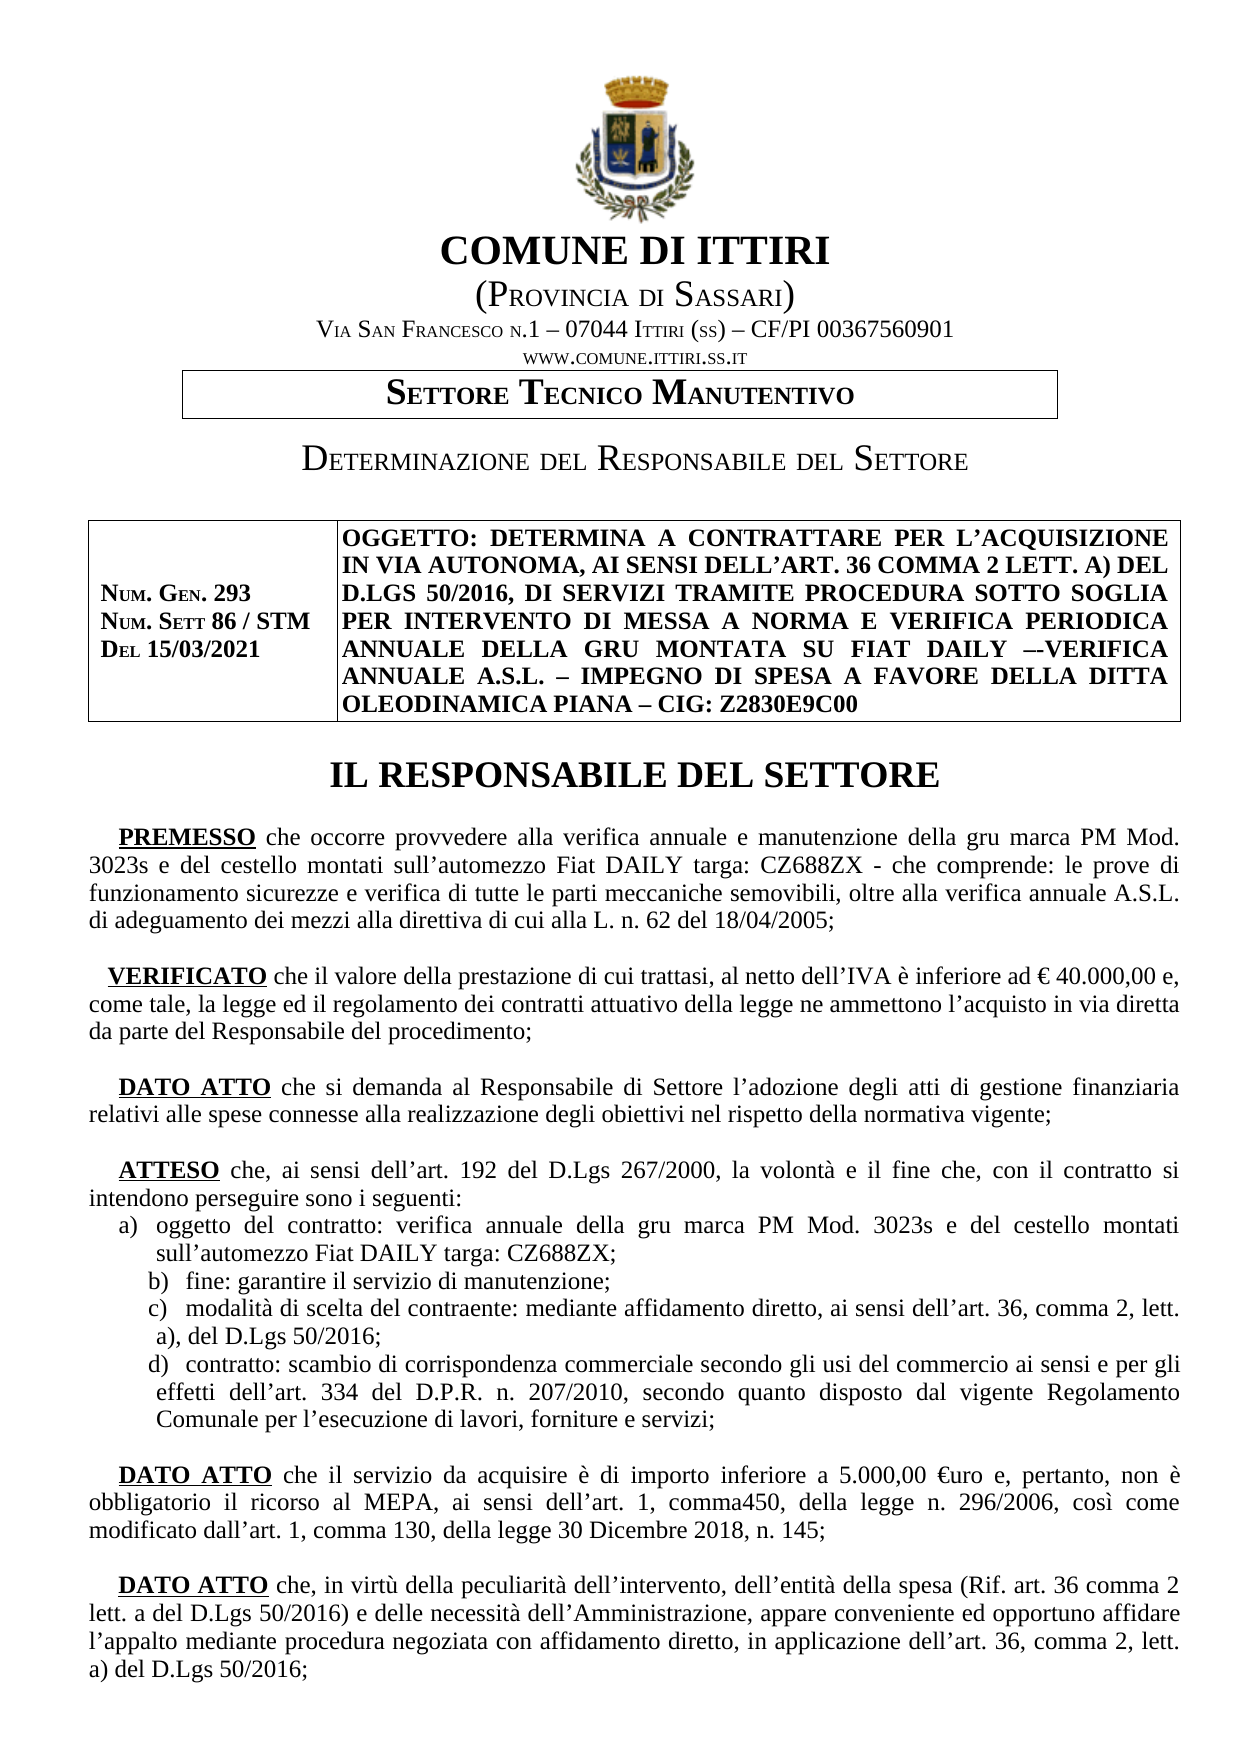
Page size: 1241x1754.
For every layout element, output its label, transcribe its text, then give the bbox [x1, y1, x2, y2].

list oggetto del contratto: verifica annuale della gru marca PM Mod. 3023s e del cestello montati sull’automezzo Fiat DAILY targa: CZ688ZX; [118, 1211, 1181, 1267]
text DATO ATTO che si demanda al Responsabile di Settore l’adozione degli atti di gestione finanziaria relativi alle spese connesse alla realizzazione degli obiettivi nel rispetto della normativa vigente; [89, 1073, 1181, 1128]
table_header Settore Tecnico Manutentivo [183, 371, 1057, 417]
text (Provincia di Sassari) [89, 273, 1181, 315]
text ATTESO che, ai sensi dell’art. 192 del D.Lgs 267/2000, la volontà e il fine che, con il contratto si intendono perseguire sono i seguenti: [89, 1156, 1181, 1211]
table_header [108, 370, 182, 417]
text Via San Francesco n.1 – 07044 Ittiri (ss) – CF/PI 00367560901 [89, 315, 1181, 342]
text VERIFICATO che il valore della prestazione di cui trattasi, al netto dell’IVA è inferiore ad € 40.000,00 e, come tale, la legge ed il regolamento dei contratti attuativo della legge ne ammettono l’acquisto in via diretta da parte del Responsabile del procedimento; [89, 962, 1181, 1045]
text DATO ATTO che, in virtù della peculiarità dell’intervento, dell’entità della spesa (Rif. art. 36 comma 2 lett. a del D.Lgs 50/2016) e delle necessità dell’Amministrazione, appare conveniente ed opportuno affidare l’appalto mediante procedura negoziata con affidamento diretto, in applicazione dell’art. 36, comma 2, lett. a) del D.Lgs 50/2016; [89, 1572, 1181, 1682]
text www.comune.ittiri.ss.it [89, 342, 1181, 370]
list contratto: scambio di corrispondenza commerciale secondo gli usi del commercio ai sensi e per gli effetti dell’art. 334 del D.P.R. n. 207/2010, secondo quanto disposto dal vigente Regolamento Comunale per l’esecuzione di lavori, forniture e servizi; [118, 1350, 1181, 1433]
text IL RESPONSABILE DEL SETTORE [89, 754, 1181, 796]
subtitle Determinazione del Responsabile del Settore [89, 437, 1181, 478]
text DATO ATTO che il servizio da acquisire è di importo inferiore a 5.000,00 €uro e, pertanto, non è obbligatorio il ricorso al MEPA, ai sensi dell’art. 1, comma450, della legge n. 296/2006, così come modificato dall’art. 1, comma 130, della legge 30 Dicembre 2018, n. 145; [89, 1461, 1181, 1544]
table_header OGGETTO: DETERMINA A CONTRATTARE PER L’ACQUISIZIONE IN VIA AUTONOMA, AI SENSI DELL’ART. 36 COMMA 2 LETT. A) DEL D.LGS 50/2016, DI SERVIZI TRAMITE PROCEDURA SOTTO SOGLIA PER INTERVENTO DI MESSA A NORMA E VERIFICA PERIODICA ANNUALE DELLA GRU MONTATA SU FIAT DAILY –-VERIFICA ANNUALE A.S.L. – IMPEGNO DI SPESA A FAVORE DELLA DITTA OLEODINAMICA PIANA – CIG: Z2830E9C00 [338, 521, 1180, 721]
table_header Num. Gen. 293 Num. Sett 86 / STM Del 15/03/2021 [89, 521, 337, 721]
list modalità di scelta del contraente: mediante affidamento diretto, ai sensi dell’art. 36, comma 2, lett. a), del D.Lgs 50/2016; [118, 1294, 1181, 1350]
table_header [1058, 370, 1101, 417]
list fine: garantire il servizio di manutenzione; [118, 1267, 1181, 1294]
subtitle COMUNE DI ITTIRI [89, 227, 1181, 273]
picture [571, 71, 699, 227]
text PREMESSO che occorre provvedere alla verifica annuale e manutenzione della gru marca PM Mod. 3023s e del cestello montati sull’automezzo Fiat DAILY targa: CZ688ZX - che comprende: le prove di funzionamento sicurezze e verifica di tutte le parti meccaniche semovibili, oltre alla verifica annuale A.S.L. di adeguamento dei mezzi alla direttiva di cui alla L. n. 62 del 18/04/2005; [89, 823, 1181, 934]
